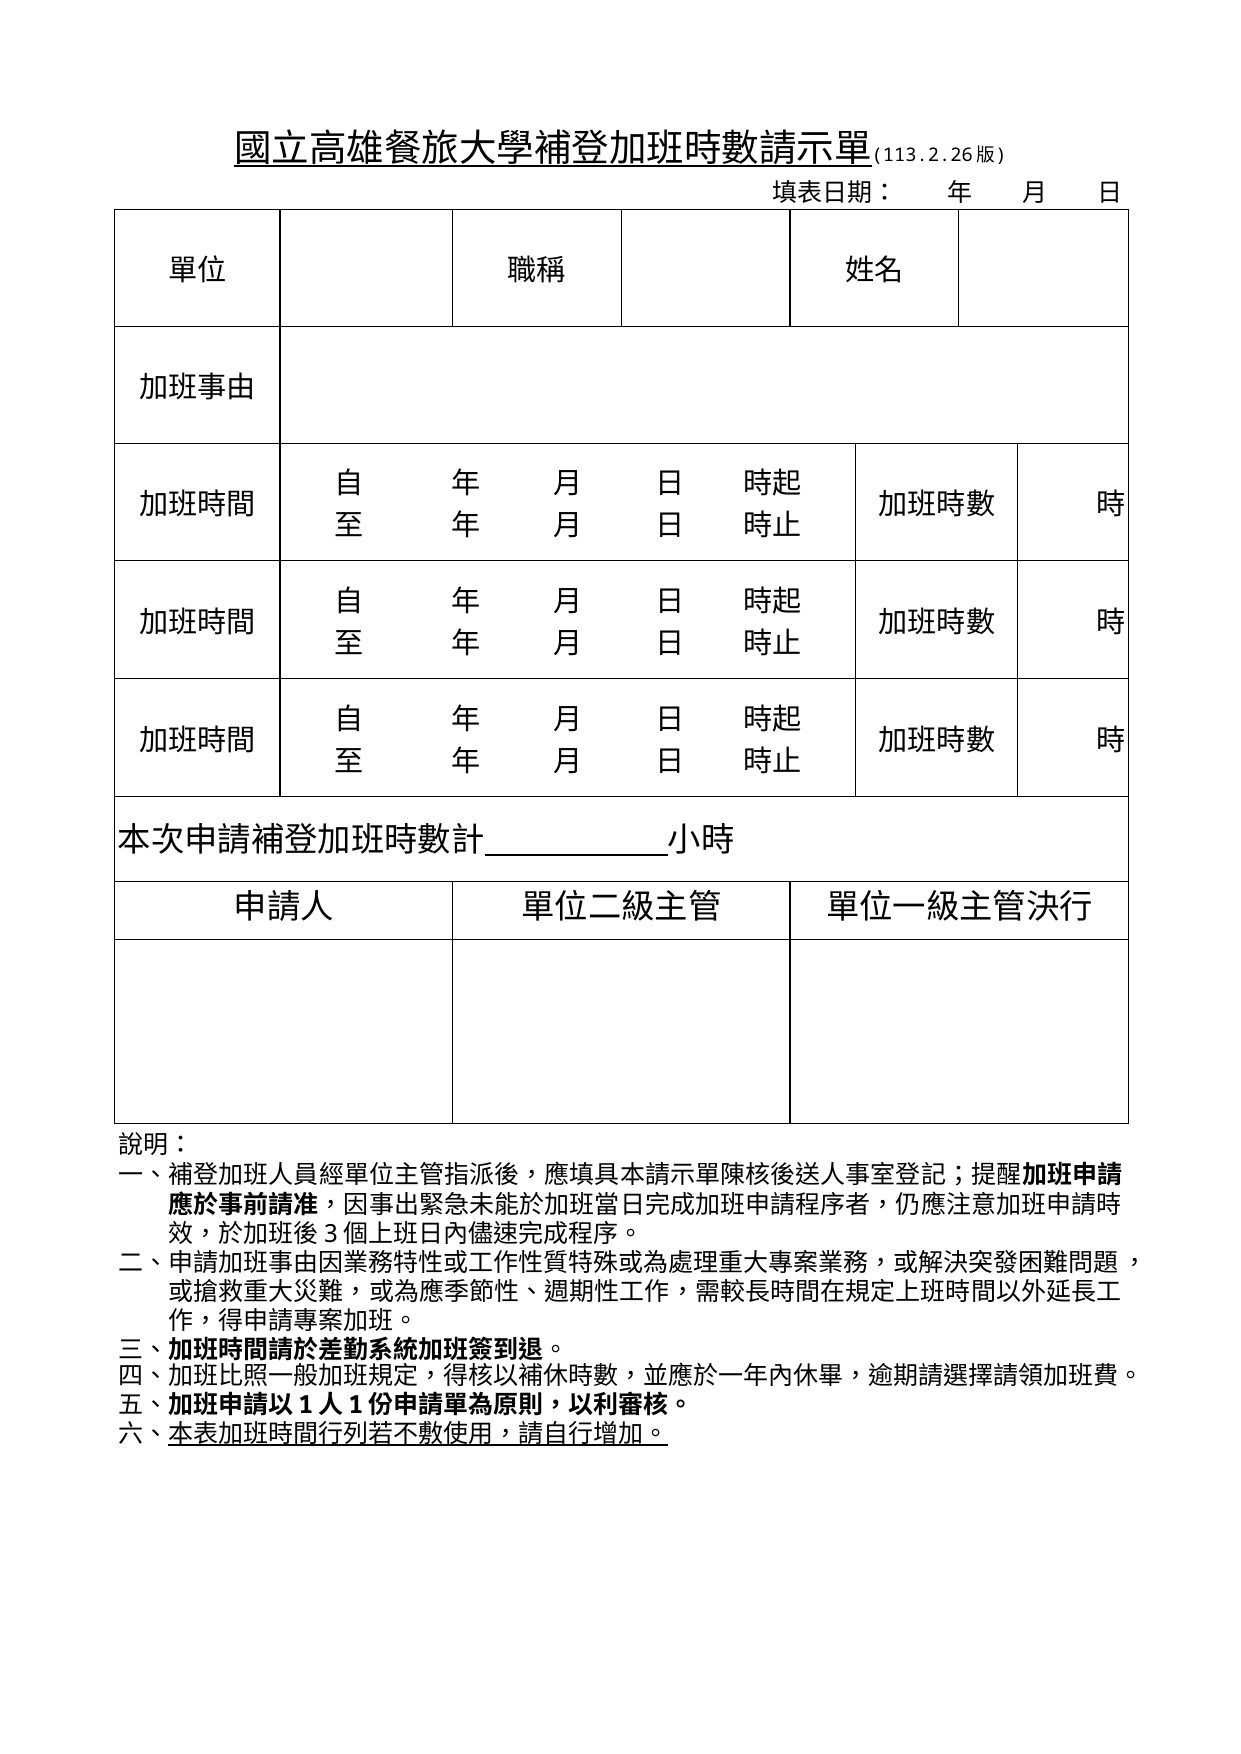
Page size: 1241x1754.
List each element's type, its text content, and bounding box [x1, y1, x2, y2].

table_cell 單位二級主管 [453, 882, 789, 939]
table_cell [115, 940, 452, 1123]
table_cell 自 年 月 日 時起 至 年 月 日 時止 [281, 444, 855, 560]
table_header 單位 [115, 210, 279, 326]
text 二、申請加班事由因業務特性或工作性質特殊或為處理重大專案業務，或解決突發困難問題，或搶救重大災難，或為應季節性、週期性工作，需較長時間在規定上班時間以外延長工作，得申請專案加班。 [118, 1248, 1122, 1336]
table_cell 加班時數 [856, 444, 1017, 560]
table_cell 時 [1018, 561, 1128, 678]
table_cell 時 [1018, 444, 1128, 560]
table_cell 加班時數 [856, 679, 1017, 796]
text 五、加班申請以1人1份申請單為原則，以利審核。 [118, 1390, 1122, 1419]
table_header [281, 210, 452, 326]
table_cell 加班時數 [856, 561, 1017, 678]
text 填表日期： 年 月 日 [118, 172, 1122, 209]
table_cell 加班時間 [115, 444, 279, 560]
text 一、補登加班人員經單位主管指派後，應填具本請示單陳核後送人事室登記；提醒加班申請應於事前請准，因事出緊急未能於加班當日完成加班申請程序者，仍應注意加班申請時效，於加班後3個上班日內儘速完成程序。 [118, 1161, 1122, 1248]
text 說明： [118, 1124, 1122, 1161]
text 三、加班時間請於差勤系統加班簽到退。 [118, 1336, 1122, 1365]
text 六、本表加班時間行列若不敷使用，請自行增加。 [118, 1419, 1122, 1448]
table_header 姓名 [791, 210, 958, 326]
table_cell 單位一級主管決行 [791, 882, 1128, 939]
table_cell 自 年 月 日 時起 至 年 月 日 時止 [281, 679, 855, 796]
table_cell [281, 327, 1128, 442]
text 四、加班比照一般加班規定，得核以補休時數，並應於一年內休畢，逾期請選擇請領加班費。 [118, 1365, 1240, 1390]
table_cell 自 年 月 日 時起 至 年 月 日 時止 [281, 561, 855, 678]
table_cell 加班事由 [115, 327, 279, 442]
table_header [959, 210, 1128, 326]
table_cell [791, 940, 1128, 1123]
table_header [622, 210, 789, 326]
table_header 職稱 [453, 210, 621, 326]
text 國立高雄餐旅大學補登加班時數請示單(113.2.26版) [118, 118, 1122, 172]
table_cell 時 [1018, 679, 1128, 796]
table_cell 本次申請補登加班時數計 小時 [115, 797, 1128, 881]
table_cell 加班時間 [115, 561, 279, 678]
table_cell [453, 940, 789, 1123]
table_cell 加班時間 [115, 679, 279, 796]
table_cell 申請人 [115, 882, 452, 939]
